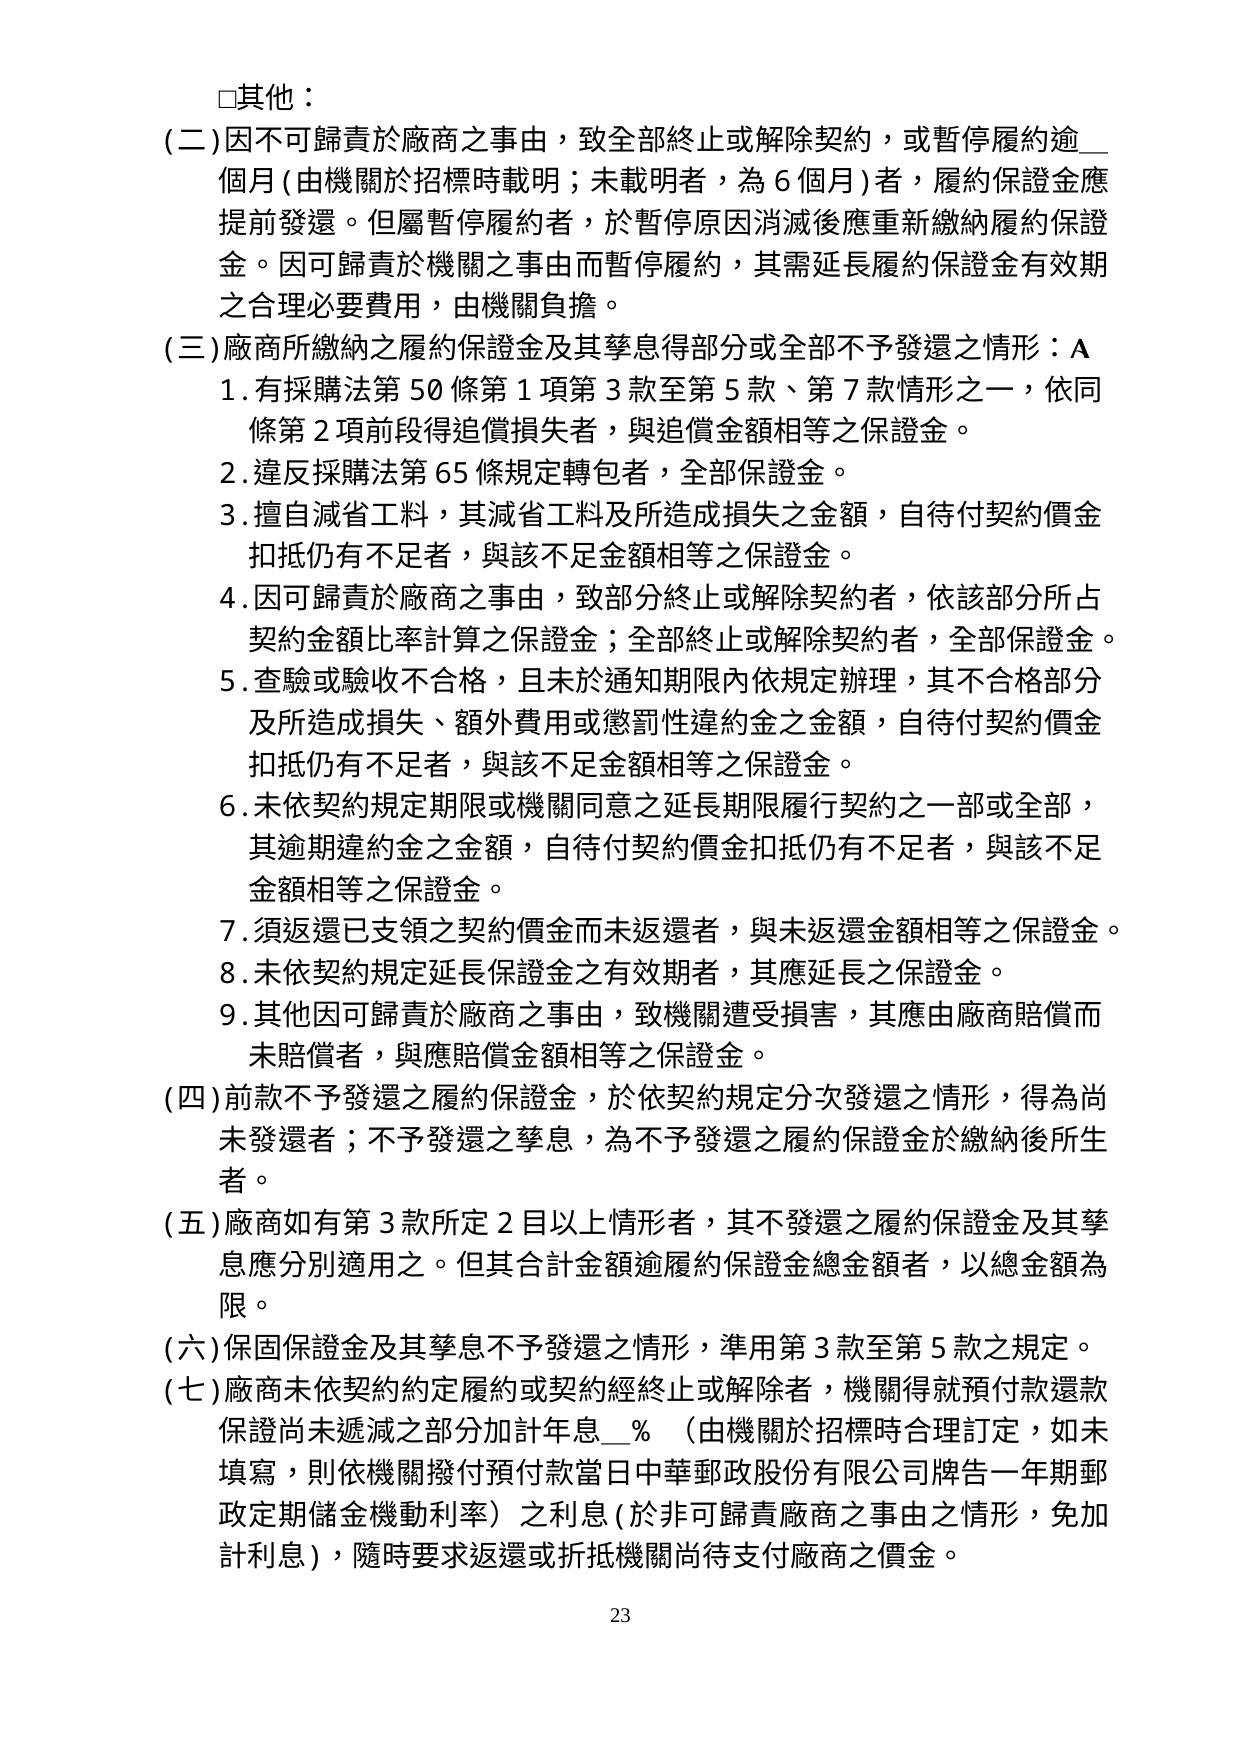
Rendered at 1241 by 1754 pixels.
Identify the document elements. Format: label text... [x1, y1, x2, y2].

text (二)因不可歸責於廠商之事由，致全部終止或解除契約，或暫停履約逾＿個月(由機關於招標時載明；未載明者，為6個月)者，履約保證金應提前發還。但屬暫停履約者，於暫停原因消滅後應重新繳納履約保證金。因可歸責於機關之事由而暫停履約，其需延長履約保證金有效期之合理必要費用，由機關負擔。 [159, 117, 1110, 325]
text 3.擅自減省工料，其減省工料及所造成損失之金額，自待付契約價金扣抵仍有不足者，與該不足金額相等之保證金。 [218, 492, 1104, 575]
text (四)前款不予發還之履約保證金，於依契約規定分次發還之情形，得為尚未發還者；不予發還之孳息，為不予發還之履約保證金於繳納後所生者。 [159, 1075, 1110, 1200]
text (三)廠商所繳納之履約保證金及其孳息得部分或全部不予發還之情形： [159, 325, 1110, 367]
text (五)廠商如有第3款所定2目以上情形者，其不發還之履約保證金及其孳息應分別適用之。但其合計金額逾履約保證金總金額者，以總金額為限。 [159, 1200, 1110, 1325]
text 7.須返還已支領之契約價金而未返還者，與未返還金額相等之保證金。 [218, 908, 1104, 950]
text 2.違反採購法第65條規定轉包者，全部保證金。 [218, 450, 1104, 492]
text 6.未依契約規定期限或機關同意之延長期限履行契約之一部或全部，其逾期違約金之金額，自待付契約價金扣抵仍有不足者，與該不足金額相等之保證金。 [218, 783, 1104, 908]
text 9.其他因可歸責於廠商之事由，致機關遭受損害，其應由廠商賠償而未賠償者，與應賠償金額相等之保證金。 [218, 992, 1104, 1075]
text □其他： [218, 75, 1104, 117]
text (六)保固保證金及其孳息不予發還之情形，準用第3款至第5款之規定。 [159, 1325, 1110, 1367]
text 4.因可歸責於廠商之事由，致部分終止或解除契約者，依該部分所占契約金額比率計算之保證金；全部終止或解除契約者，全部保證金。 [218, 575, 1104, 658]
text (七)廠商未依契約約定履約或契約經終止或解除者，機關得就預付款還款保證尚未遞減之部分加計年息＿% （由機關於招標時合理訂定，如未填寫，則依機關撥付預付款當日中華郵政股份有限公司牌告一年期郵政定期儲金機動利率）之利息(於非可歸責廠商之事由之情形，免加計利息)，隨時要求返還或折抵機關尚待支付廠商之價金。 [159, 1367, 1110, 1575]
text 8.未依契約規定延長保證金之有效期者，其應延長之保證金。 [218, 950, 1104, 992]
text 5.查驗或驗收不合格，且未於通知期限內依規定辦理，其不合格部分及所造成損失、額外費用或懲罰性違約金之金額，自待付契約價金扣抵仍有不足者，與該不足金額相等之保證金。 [218, 658, 1104, 783]
text 1.有採購法第50條第1項第3款至第5款、第7款情形之一，依同條第2項前段得追償損失者，與追償金額相等之保證金。 [218, 367, 1104, 450]
